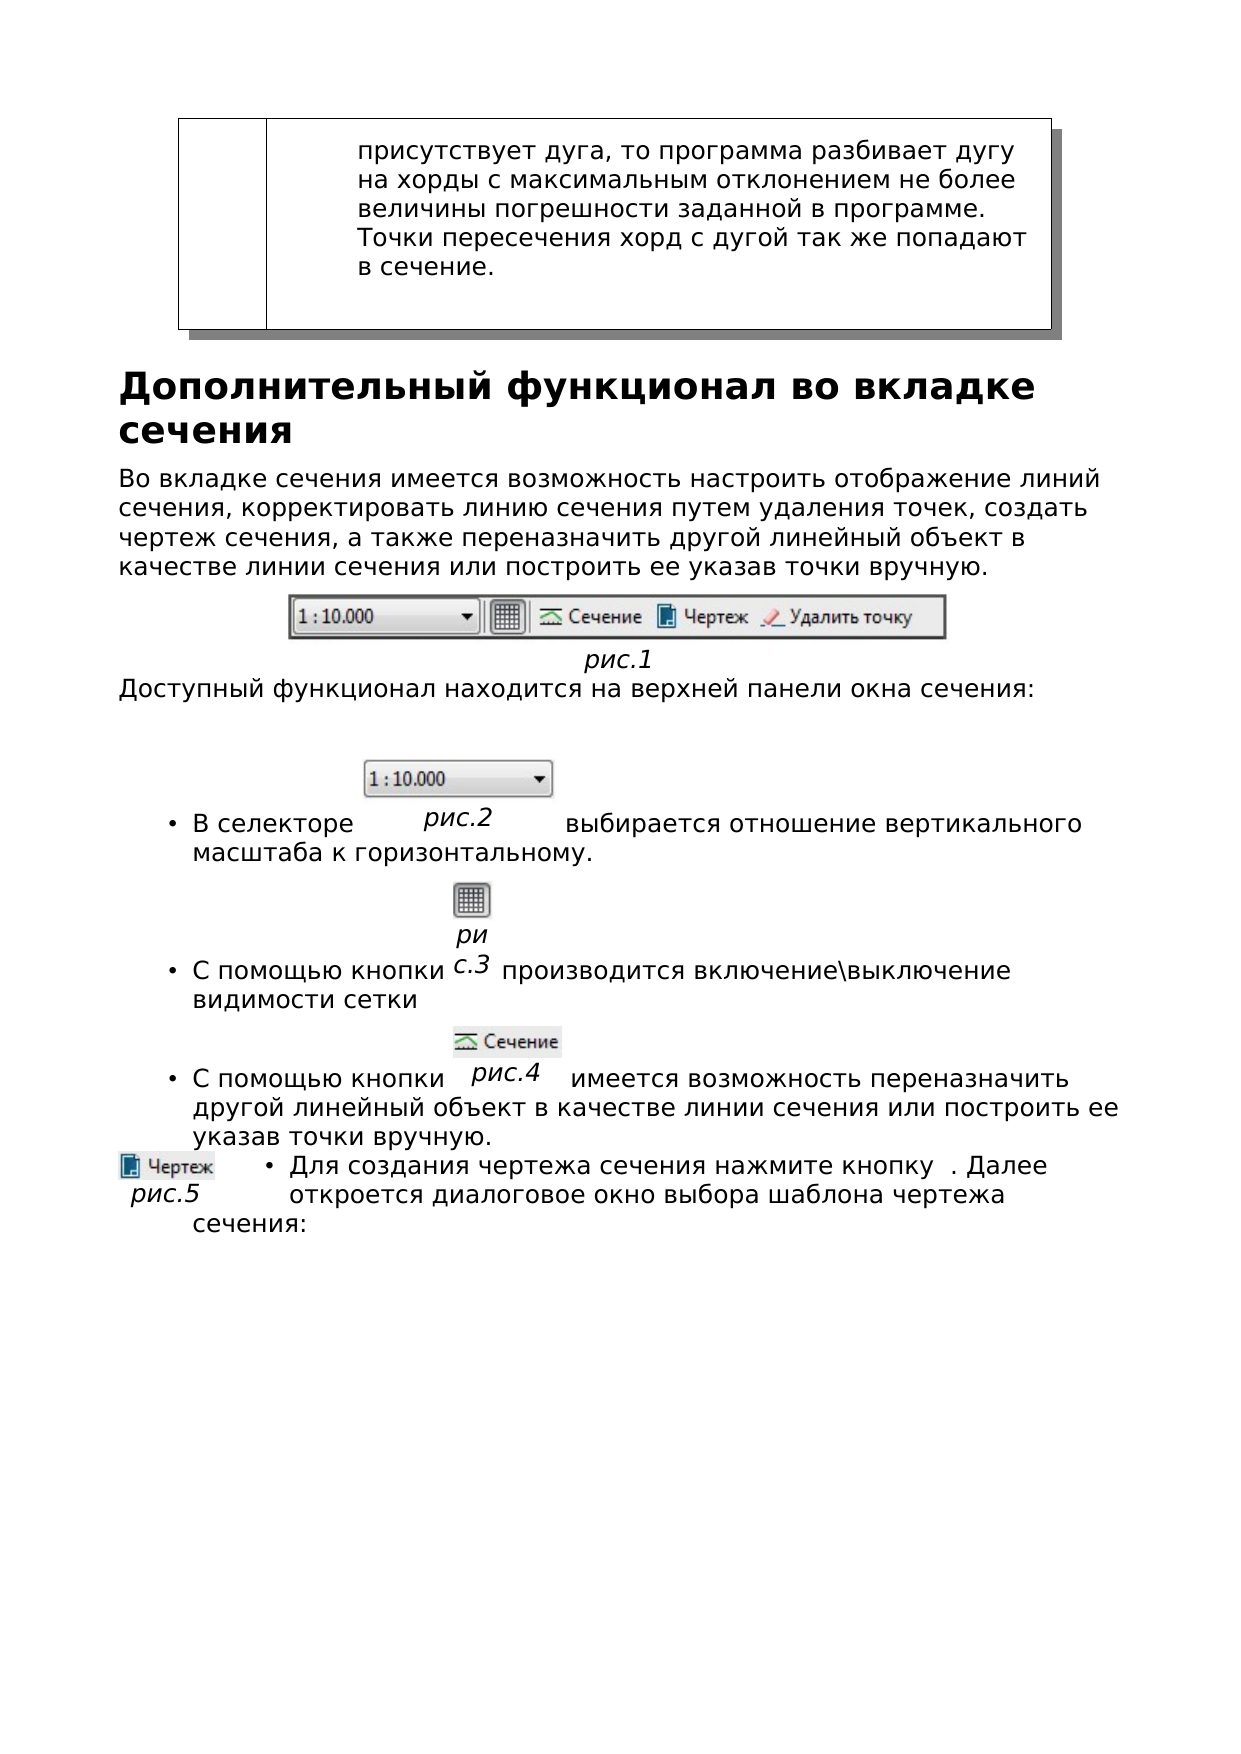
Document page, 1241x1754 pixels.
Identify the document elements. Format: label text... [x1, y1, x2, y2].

list С помощью кнопки имеется возможность переназначить другой линейный объект в качестве линии сечения или построить ее указав точки вручную. [177, 1014, 1122, 1151]
table_header присутствует дуга, то программа разбивает дугу на хорды с максимальным отклонением не более величины погрешности заданной в программе. Точки пересечения хорд с дугой так же попадают в сечение. [267, 119, 1051, 329]
text рис.1 [287, 646, 953, 674]
picture [452, 1026, 563, 1058]
list рис.5 [118, 1180, 215, 1209]
text Во вкладке сечения имеется возможность настроить отображение линий сечения, корректировать линию сечения путем удаления точек, создать чертеж сечения, а также переназначить другой линейный объект в качестве линии сечения или построить ее указав точки вручную. [118, 464, 1122, 581]
list рис.2 [362, 804, 557, 832]
picture [361, 758, 558, 804]
table_header [179, 119, 266, 329]
picture [287, 593, 953, 646]
list С помощью кнопки производится включение\выключение видимости сетки [177, 868, 1122, 1014]
picture [118, 1151, 216, 1180]
list Для создания чертежа сечения нажмите кнопку . Далее откроется диалоговое окно выбора шаблона чертежа сечения: [177, 1151, 1122, 1239]
subtitle Дополнительный функционал во вкладке сечения [118, 365, 1122, 452]
list рис.4 [453, 1058, 562, 1087]
picture [452, 880, 494, 921]
list рис.3 [453, 921, 493, 979]
text Доступный функционал находится на верхней панели окна сечения: [118, 594, 1122, 703]
list В селекторе выбирается отношение вертикального масштаба к горизонтальному. [177, 746, 1122, 868]
